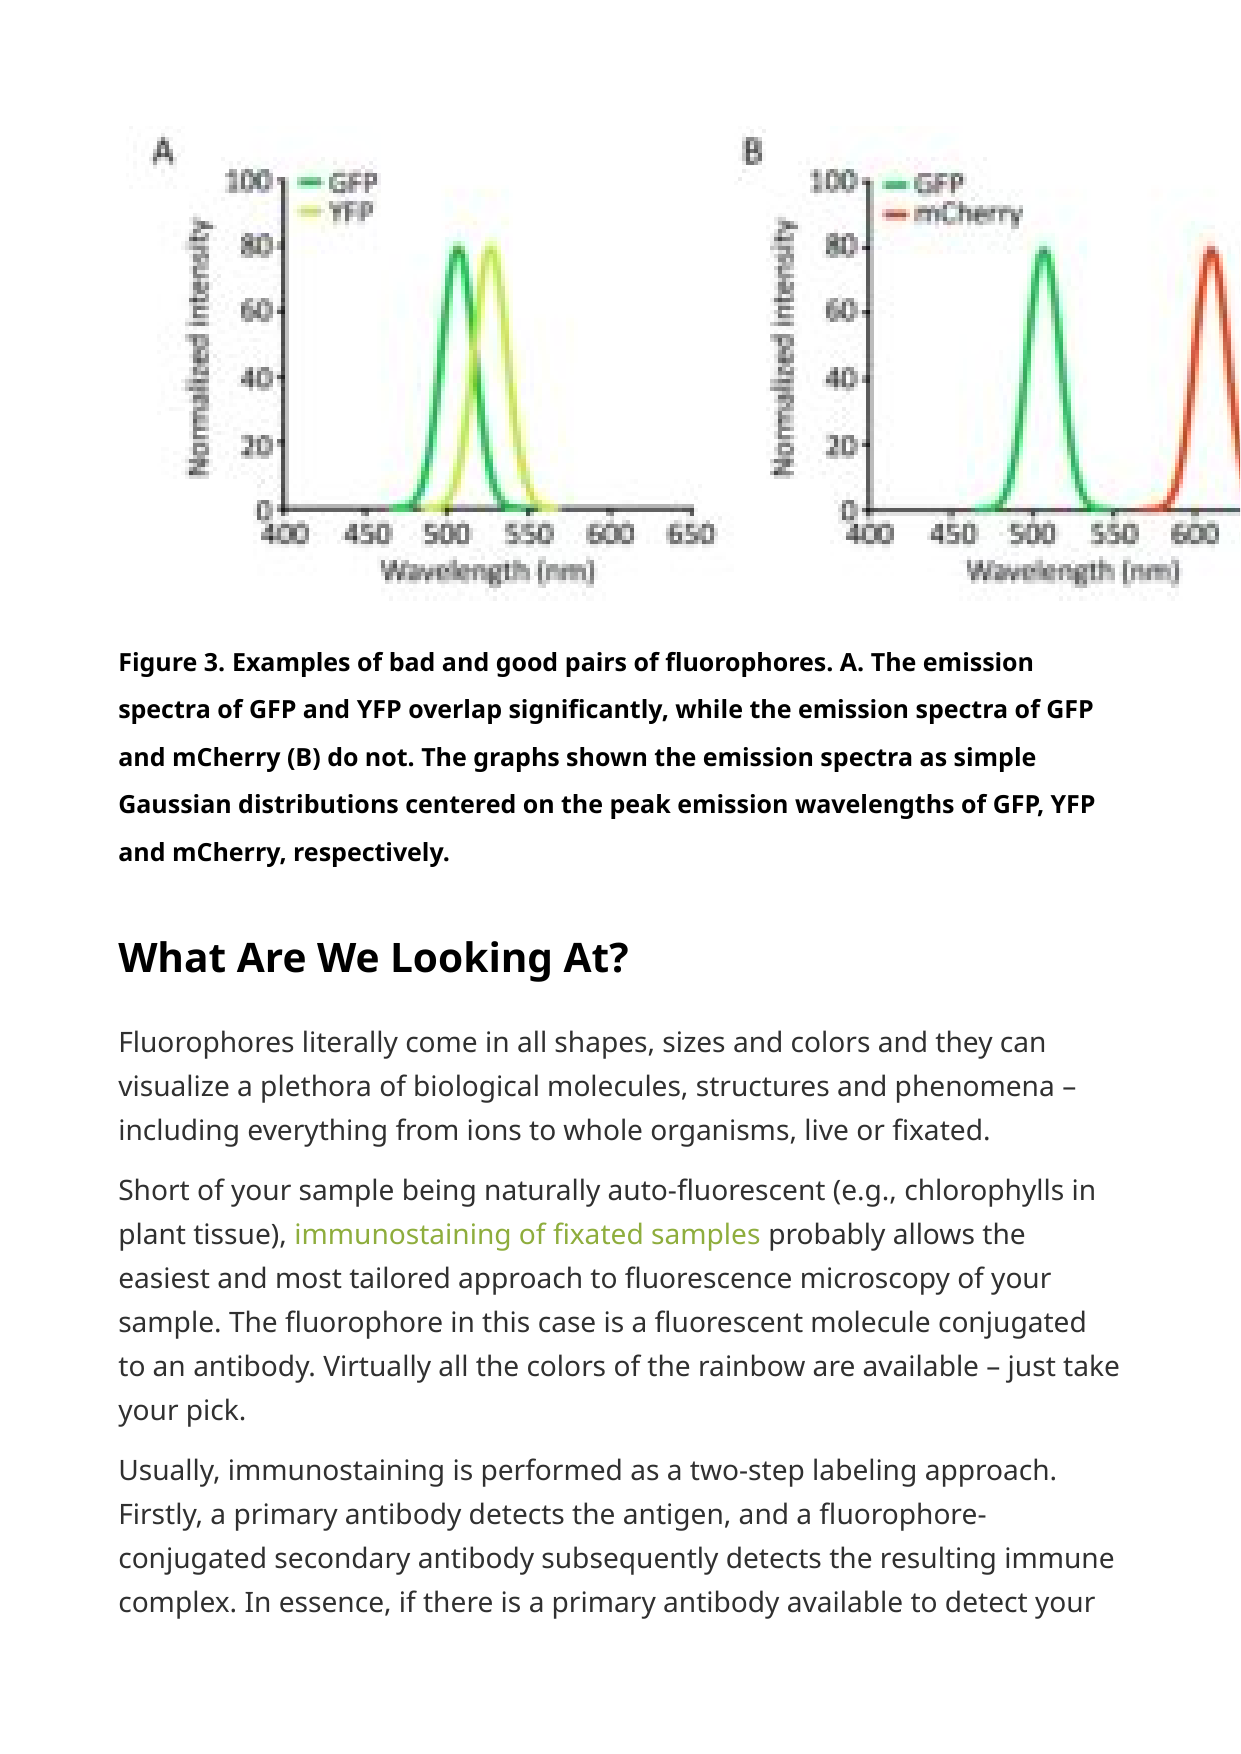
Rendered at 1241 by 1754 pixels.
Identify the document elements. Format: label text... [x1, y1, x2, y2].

picture [126, 126, 1241, 601]
text Short of your sample being naturally auto-fluorescent (e.g., chlorophylls in plant tissue), immunostaining of fixated samples probably allows the easiest and most tailored approach to fluorescence microscopy of your sample. The fluorophore in this case is a fluorescent molecule conjugated to an antibody. Virtually all the colors of the rainbow are available – just take your pick. [118, 1170, 1122, 1429]
subtitle Figure 3. Examples of bad and good pairs of fluorophores. A. The emission spectra of GFP and YFP overlap significantly, while the emission spectra of GFP and mCherry (B) do not. The graphs shown the emission spectra as simple Gaussian distributions centered on the peak emission wavelengths of GFP, YFP and mCherry, respectively. [118, 644, 1122, 869]
subtitle What Are We Looking At? [118, 929, 1122, 984]
text Fluorophores literally come in all shapes, sizes and colors and they can visualize a plethora of biological molecules, structures and phenomena – including everything from ions to whole organisms, live or fixated. [118, 1022, 1122, 1149]
text Usually, immunostaining is performed as a two-step labeling approach. Firstly, a primary antibody detects the antigen, and a fluorophore-conjugated secondary antibody subsequently detects the resulting immune complex. In essence, if there is a primary antibody available to detect your [118, 1450, 1122, 1621]
